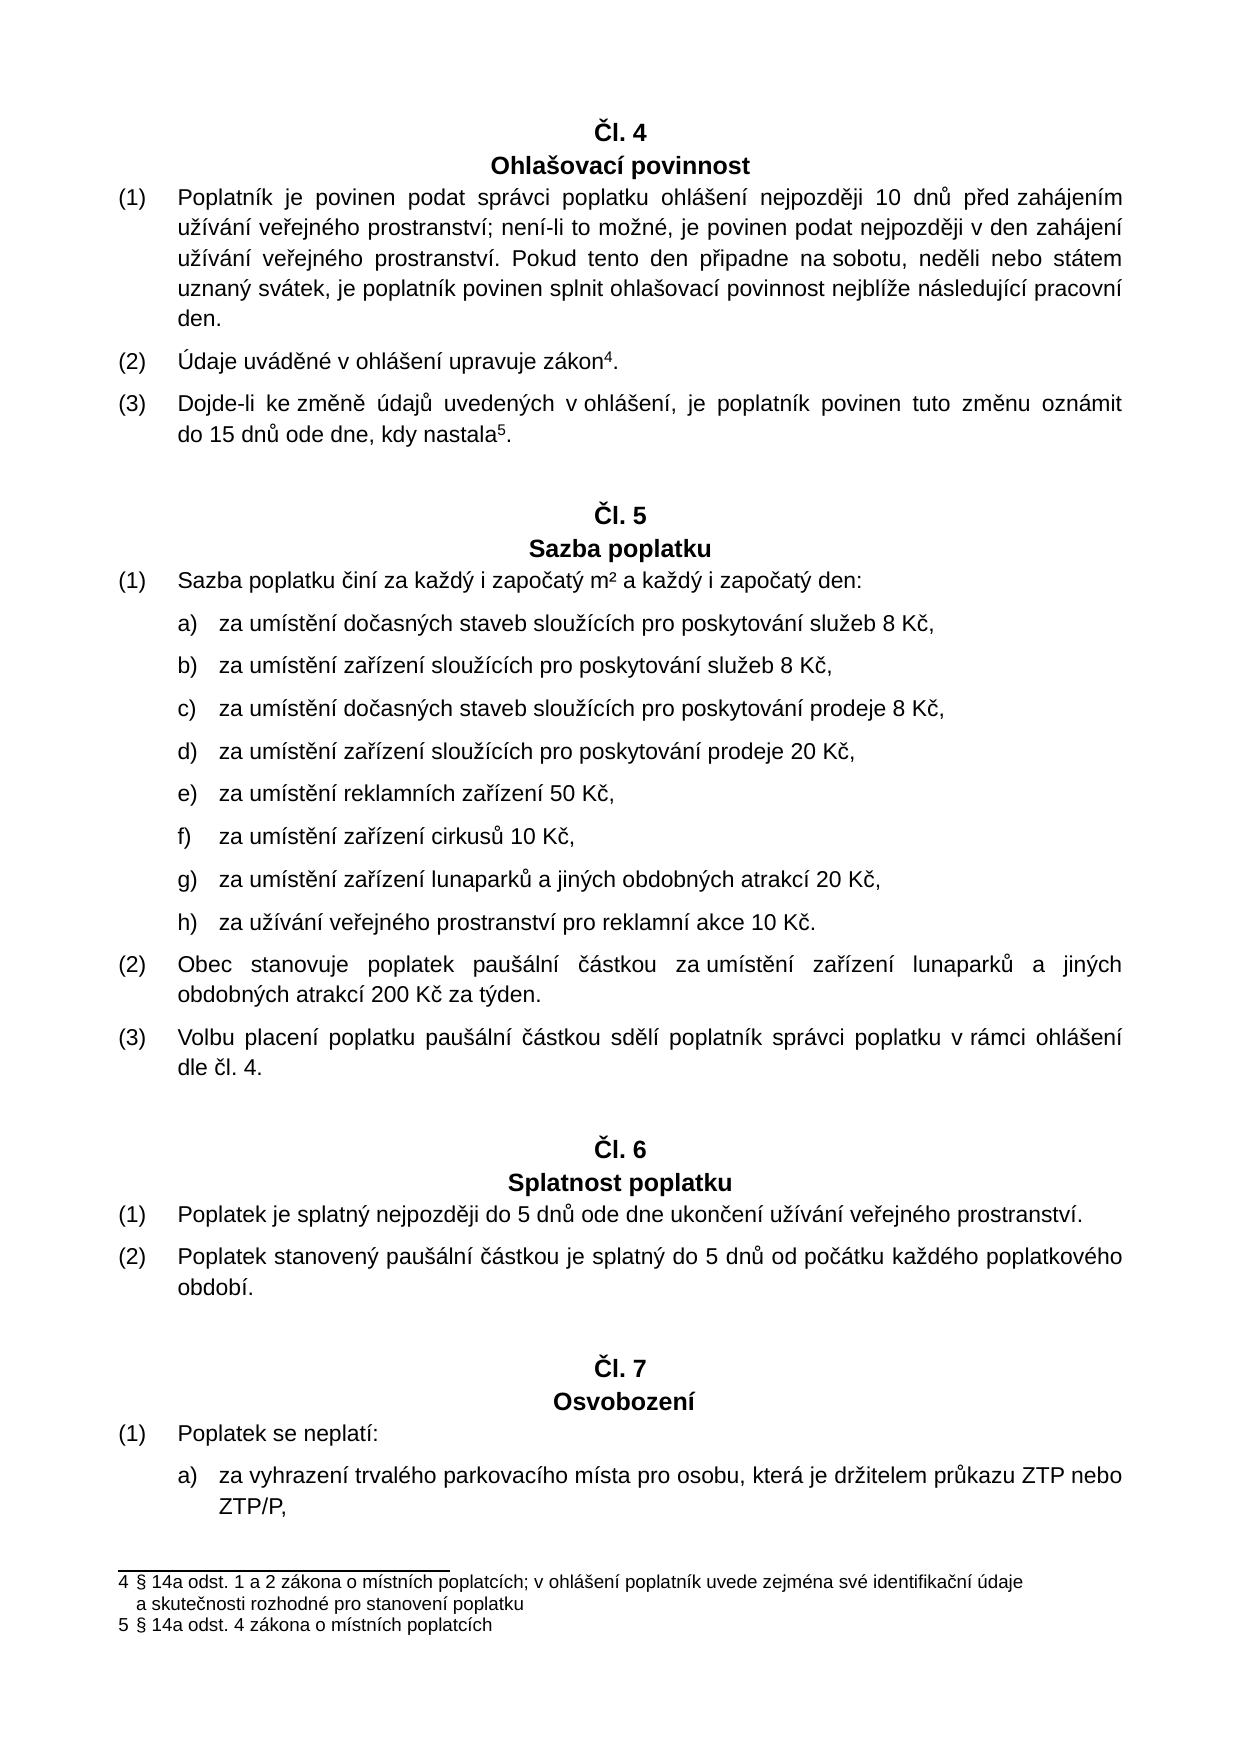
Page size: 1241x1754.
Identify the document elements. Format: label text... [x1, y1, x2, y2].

list § 14a odst. 4 zákona o místních poplatcích [118, 1614, 1122, 1635]
list za umístění zařízení cirkusů 10 Kč, [177, 823, 1122, 849]
list za umístění zařízení sloužících pro poskytování služeb 8 Kč, [177, 652, 1122, 679]
list Údaje uváděné v ohlášení upravuje zákon. [118, 348, 1122, 374]
list za umístění zařízení sloužících pro poskytování prodeje 20 Kč, [177, 738, 1122, 764]
list Sazba poplatku činí za každý i započatý m² a každý i započatý den: [118, 567, 1122, 593]
list Poplatník je povinen podat správci poplatku ohlášení nejpozději 10 dnů před zahájením užívání veřejného prostranství; není-li to možné, je povinen podat nejpozději v den zahájení užívání veřejného prostranství. Pokud tento den připadne na sobotu, neděli nebo státem uznaný svátek, je poplatník povinen splnit ohlašovací povinnost nejblíže následující pracovní den. [118, 184, 1122, 331]
list za umístění reklamních zařízení 50 Kč, [177, 780, 1122, 807]
list za vyhrazení trvalého parkovacího místa pro osobu, která je držitelem průkazu ZTP nebo ZTP/P, [177, 1462, 1122, 1519]
list za umístění dočasných staveb sloužících pro poskytování služeb 8 Kč, [177, 609, 1122, 636]
list Poplatek je splatný nejpozději do 5 dnů ode dne ukončení užívání veřejného prostranství. [118, 1201, 1122, 1227]
list za umístění zařízení lunaparků a jiných obdobných atrakcí 20 Kč, [177, 866, 1122, 892]
list Obec stanovuje poplatek paušální částkou za umístění zařízení lunaparků a jiných obdobných atrakcí 200 Kč za týden. [118, 951, 1122, 1008]
list § 14a odst. 1 a 2 zákona o místních poplatcích; v ohlášení poplatník uvede zejména své identifikační údaje a skutečnosti rozhodné pro stanovení poplatku [118, 1571, 1122, 1614]
list za umístění dočasných staveb sloužících pro poskytování prodeje 8 Kč, [177, 695, 1122, 721]
subtitle Čl. 5 Sazba poplatku [118, 501, 1122, 563]
list Dojde-li ke změně údajů uvedených v ohlášení, je poplatník povinen tuto změnu oznámit do 15 dnů ode dne, kdy nastala. [118, 390, 1122, 447]
subtitle Čl. 4 Ohlašovací povinnost [118, 118, 1122, 180]
list Volbu placení poplatku paušální částkou sdělí poplatník správci poplatku v rámci ohlášení dle čl. 4. [118, 1024, 1122, 1081]
subtitle Čl. 6 Splatnost poplatku [118, 1134, 1122, 1196]
subtitle Čl. 7 Osvobození [118, 1354, 1122, 1416]
list Poplatek stanovený paušální částkou je splatný do 5 dnů od počátku každého poplatkového období. [118, 1243, 1122, 1300]
list Poplatek se neplatí: [118, 1420, 1122, 1446]
list za užívání veřejného prostranství pro reklamní akce 10 Kč. [177, 908, 1122, 935]
